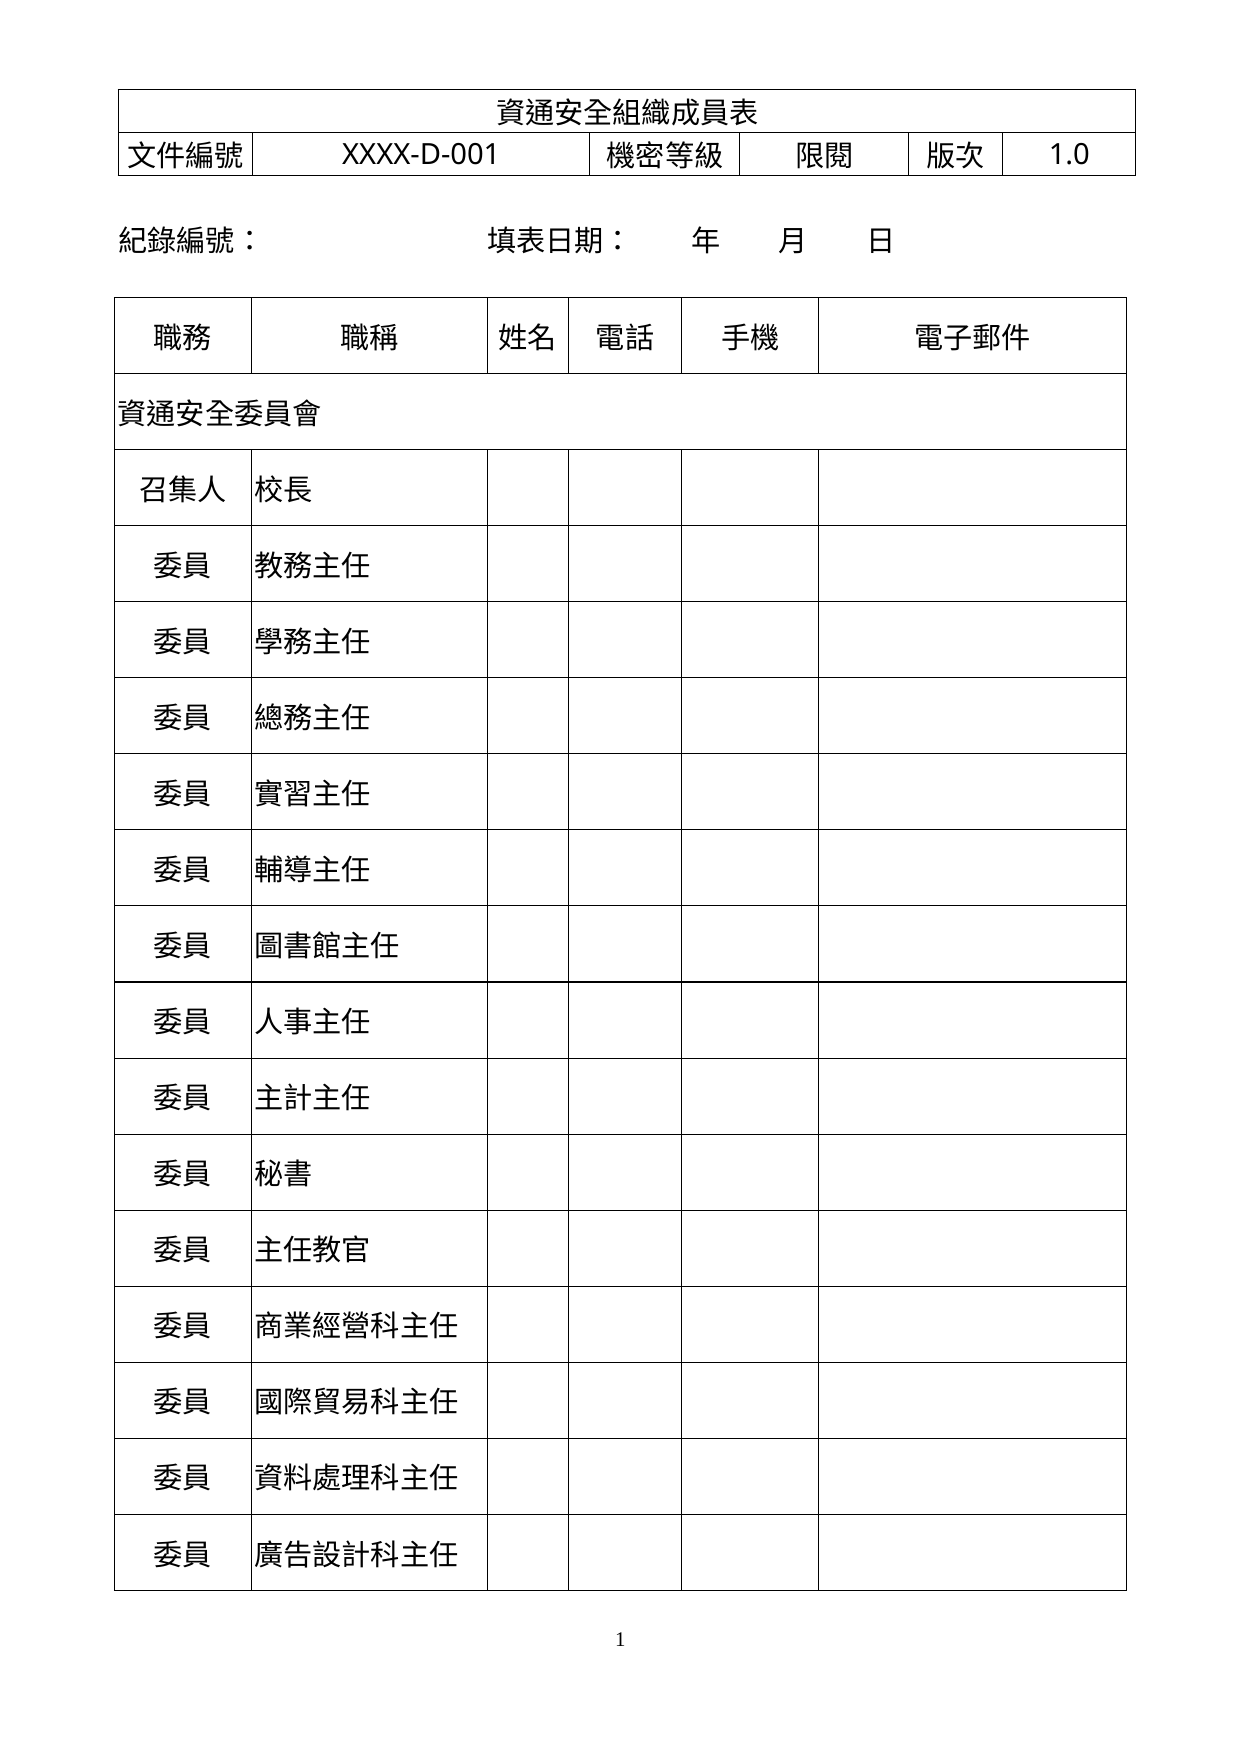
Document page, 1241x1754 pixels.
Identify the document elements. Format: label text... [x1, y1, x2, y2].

table_cell 圖書館主任 [252, 906, 487, 981]
table_cell 主任教官 [252, 1211, 487, 1286]
table_header 電子郵件 [819, 298, 1126, 373]
table_cell 商業經營科主任 [252, 1287, 487, 1362]
table_cell [819, 906, 1126, 981]
table_cell [819, 1135, 1126, 1209]
table_cell [488, 754, 568, 829]
table_cell [488, 1059, 568, 1133]
table_header 姓名 [488, 298, 568, 373]
table_cell [569, 1135, 681, 1209]
table_cell 秘書 [252, 1135, 487, 1209]
table_cell [682, 906, 818, 981]
table_cell [682, 450, 818, 525]
table_cell [819, 1211, 1126, 1286]
table_cell [682, 602, 818, 677]
table_cell [488, 1135, 568, 1209]
table_cell [569, 1059, 681, 1133]
table_cell [488, 1287, 568, 1362]
table_cell [488, 983, 568, 1057]
table_header 職稱 [252, 298, 487, 373]
table_cell [488, 1439, 568, 1514]
table_cell [488, 678, 568, 753]
table_cell [682, 830, 818, 905]
table_cell 委員 [115, 678, 251, 753]
table_cell 委員 [115, 1211, 251, 1286]
table_cell [569, 450, 681, 525]
table_cell 委員 [115, 1287, 251, 1362]
table_cell [488, 830, 568, 905]
table_cell [488, 602, 568, 677]
table_cell 主計主任 [252, 1059, 487, 1133]
table_cell 委員 [115, 1135, 251, 1209]
table_cell [819, 754, 1126, 829]
table_cell [569, 906, 681, 981]
table_cell [819, 678, 1126, 753]
table_cell [682, 1439, 818, 1514]
table_cell 實習主任 [252, 754, 487, 829]
table_cell 輔導主任 [252, 830, 487, 905]
table_cell [819, 450, 1126, 525]
table_cell 學務主任 [252, 602, 487, 677]
table_cell [569, 602, 681, 677]
table_cell [488, 450, 568, 525]
table_cell [819, 1439, 1126, 1514]
table_cell 委員 [115, 983, 251, 1057]
table_cell [682, 526, 818, 601]
table_cell 教務主任 [252, 526, 487, 601]
table_cell 委員 [115, 754, 251, 829]
table_cell [682, 983, 818, 1057]
table_cell [569, 1515, 681, 1590]
table_cell [569, 1439, 681, 1514]
table_cell [819, 602, 1126, 677]
table_cell [569, 754, 681, 829]
table_cell 人事主任 [252, 983, 487, 1057]
table_cell 廣告設計科主任 [252, 1515, 487, 1590]
table_cell 委員 [115, 526, 251, 601]
table_header 手機 [682, 298, 818, 373]
subtitle 紀錄編號： 填表日期： 年 月 日 [118, 201, 1122, 276]
table_cell 委員 [115, 1059, 251, 1133]
table_cell [569, 678, 681, 753]
table_cell [819, 1515, 1126, 1590]
table_cell [682, 1059, 818, 1133]
table_cell [682, 1363, 818, 1438]
table_cell [682, 754, 818, 829]
table_cell 總務主任 [252, 678, 487, 753]
table_cell [819, 830, 1126, 905]
table_cell [569, 983, 681, 1057]
table_cell [488, 1515, 568, 1590]
table_cell 召集人 [115, 450, 251, 525]
table_cell [819, 1287, 1126, 1362]
table_cell 委員 [115, 602, 251, 677]
table_cell [819, 983, 1126, 1057]
table_cell [569, 526, 681, 601]
table_header 職務 [115, 298, 251, 373]
table_cell [488, 526, 568, 601]
table_cell [569, 1287, 681, 1362]
table_cell 校長 [252, 450, 487, 525]
table_cell [569, 1211, 681, 1286]
table_cell [682, 1135, 818, 1209]
table_cell [682, 1211, 818, 1286]
table_cell [819, 1363, 1126, 1438]
table_cell 資料處理科主任 [252, 1439, 487, 1514]
table_cell [488, 1363, 568, 1438]
table_cell [569, 830, 681, 905]
table_cell 委員 [115, 906, 251, 981]
table_cell [819, 526, 1126, 601]
table_cell [569, 1363, 681, 1438]
table_cell [819, 1059, 1126, 1133]
table_cell [682, 1515, 818, 1590]
table_cell 委員 [115, 1515, 251, 1590]
table_cell [488, 906, 568, 981]
table_cell 委員 [115, 1439, 251, 1514]
table_cell 委員 [115, 1363, 251, 1438]
table_cell 委員 [115, 830, 251, 905]
table_cell [488, 1211, 568, 1286]
table_cell 國際貿易科主任 [252, 1363, 487, 1438]
table_cell [682, 678, 818, 753]
table_cell [682, 1287, 818, 1362]
table_header 電話 [569, 298, 681, 373]
table_cell 資通安全委員會 [115, 374, 1126, 449]
